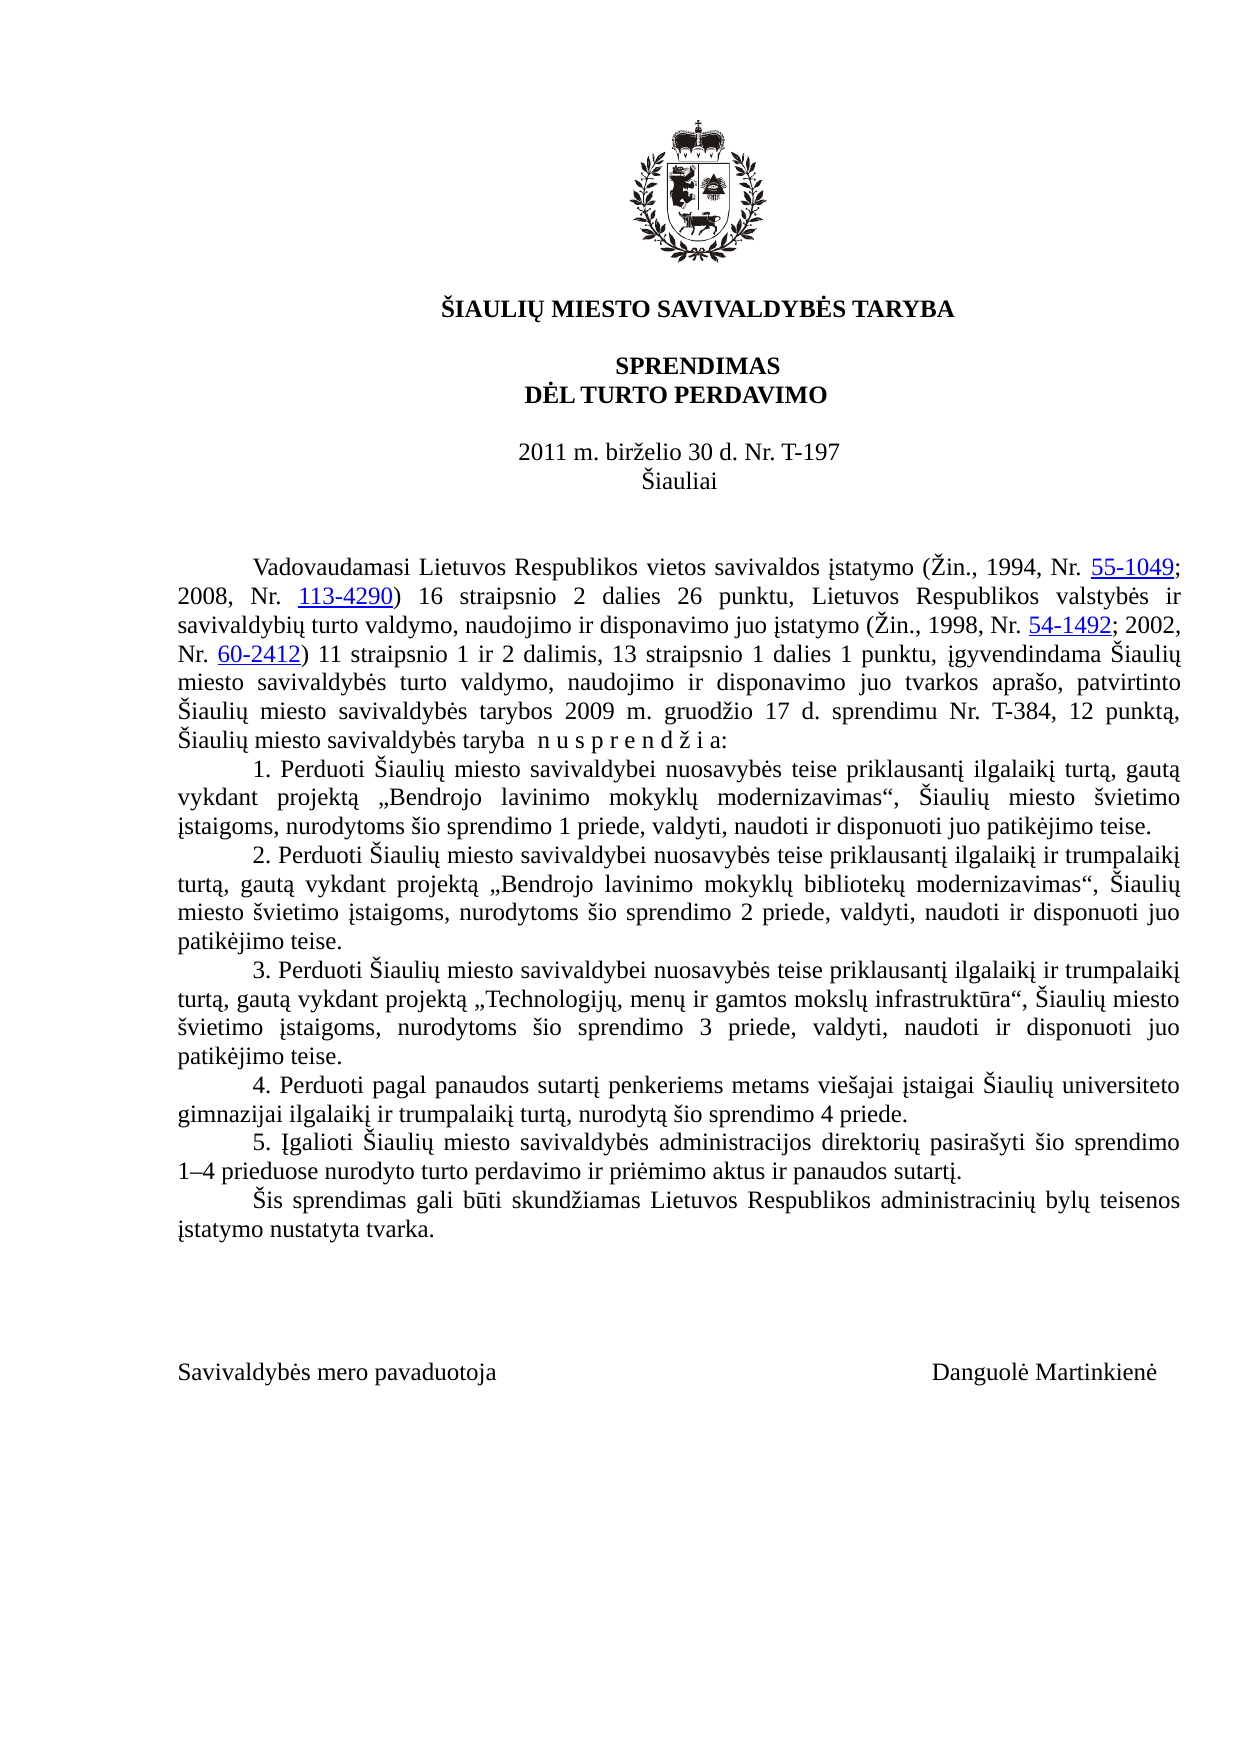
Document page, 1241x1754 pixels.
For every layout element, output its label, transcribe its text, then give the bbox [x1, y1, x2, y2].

text DĖL TURTO PERDAVIMO [177, 380, 1181, 409]
text 2. Perduoti Šiaulių miesto savivaldybei nuosavybės teise priklausantį ilgalaikį ir trumpalaikį turtą, gautą vykdant projektą „Bendrojo lavinimo mokyklų bibliotekų modernizavimas“, Šiaulių miesto švietimo įstaigoms, nurodytoms šio sprendimo 2 priede, valdyti, naudoti ir disponuoti juo patikėjimo teise. [177, 840, 1181, 955]
text 4. Perduoti pagal panaudos sutartį penkeriems metams viešajai įstaigai Šiaulių universiteto gimnazijai ilgalaikį ir trumpalaikį turtą, nurodytą šio sprendimo 4 priede. [177, 1070, 1181, 1127]
text 5. Įgalioti Šiaulių miesto savivaldybės administracijos direktorių pasirašyti šio sprendimo 1–4 prieduose nurodyto turto perdavimo ir priėmimo aktus ir panaudos sutartį. [177, 1127, 1181, 1185]
text 2011 m. birželio 30 d. Nr. T-197 [177, 437, 1181, 466]
text Savivaldybės mero pavaduotoja Danguolė Martinkienė [177, 1357, 1181, 1386]
text 3. Perduoti Šiaulių miesto savivaldybei nuosavybės teise priklausantį ilgalaikį ir trumpalaikį turtą, gautą vykdant projektą „Technologijų, menų ir gamtos mokslų infrastruktūra“, Šiaulių miesto švietimo įstaigoms, nurodytoms šio sprendimo 3 priede, valdyti, naudoti ir disponuoti juo patikėjimo teise. [177, 955, 1181, 1070]
text ŠIAULIŲ MIESTO SAVIVALDYBĖS TARYBA [215, 294, 1181, 322]
text Vadovaudamasi Lietuvos Respublikos vietos savivaldos įstatymo (Žin., 1994, Nr. 55-1049; 2008, Nr. 113-4290) 16 straipsnio 2 dalies 26 punktu, Lietuvos Respublikos valstybės ir savivaldybių turto valdymo, naudojimo ir disponavimo juo įstatymo (Žin., 1998, Nr. 54-1492; 2002, Nr. 60-2412) 11 straipsnio 1 ir 2 dalimis, 13 straipsnio 1 dalies 1 punktu, įgyvendindama Šiaulių miesto savivaldybės turto valdymo, naudojimo ir disponavimo juo tvarkos aprašo, patvirtinto Šiaulių miesto savivaldybės tarybos 2009 m. gruodžio 17 d. sprendimu Nr. T-384, 12 punktą, Šiaulių miesto savivaldybės taryba n u s p r e n d ž i a: [177, 552, 1181, 754]
text 1. Perduoti Šiaulių miesto savivaldybei nuosavybės teise priklausantį ilgalaikį turtą, gautą vykdant projektą „Bendrojo lavinimo mokyklų modernizavimas“, Šiaulių miesto švietimo įstaigoms, nurodytoms šio sprendimo 1 priede, valdyti, naudoti ir disponuoti juo patikėjimo teise. [177, 754, 1181, 840]
text Šiauliai [177, 466, 1181, 495]
text Šis sprendimas gali būti skundžiamas Lietuvos Respublikos administracinių bylų teisenos įstatymo nustatyta tvarka. [177, 1185, 1181, 1242]
text SPRENDIMAS [215, 351, 1181, 380]
